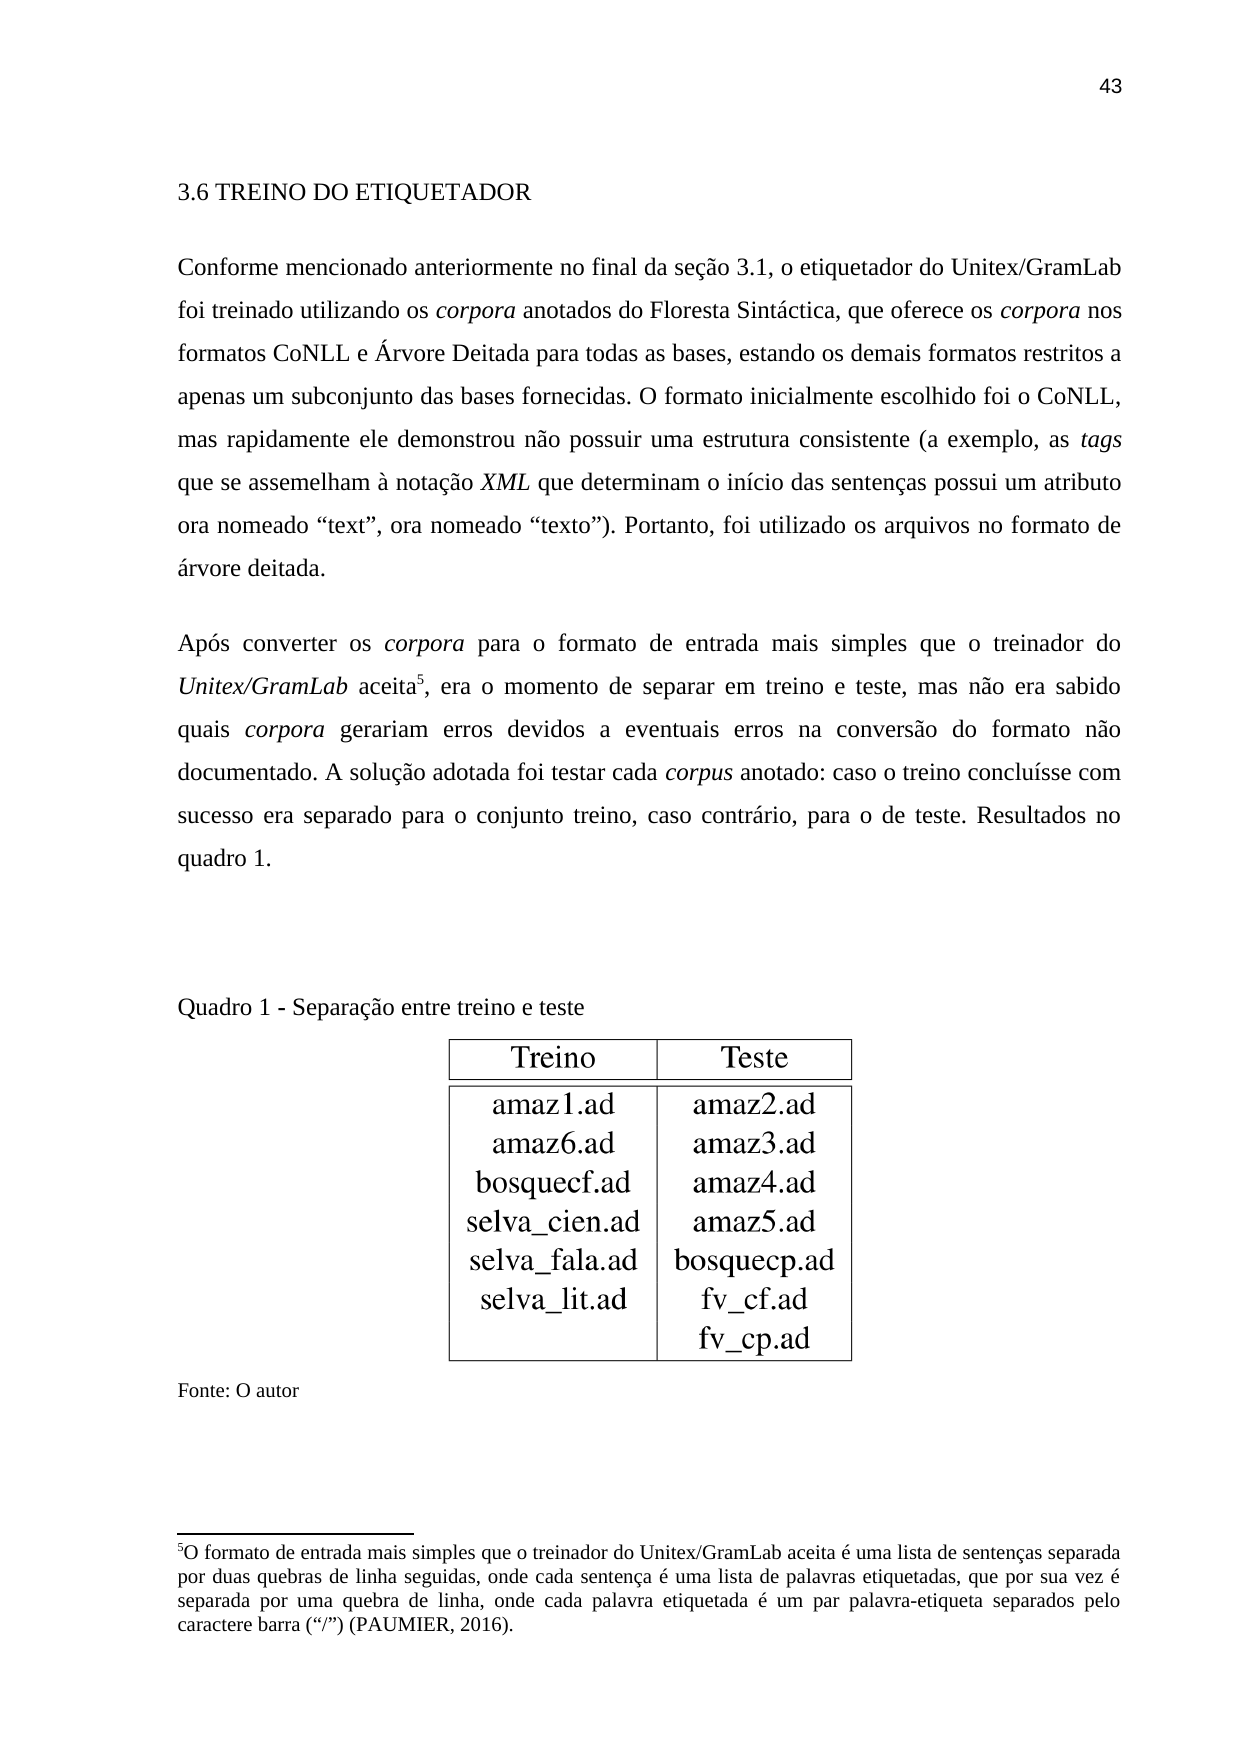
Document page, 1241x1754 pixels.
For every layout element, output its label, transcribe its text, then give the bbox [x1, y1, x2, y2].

subtitle 3.6 Treino do etiquetador [177, 177, 1122, 206]
text O formato de entrada mais simples que o treinador do Unitex/GramLab aceita é uma lista de sentenças separada por duas quebras de linha seguidas, onde cada sentença é uma lista de palavras etiquetadas, que por sua vez é separada por uma quebra de linha, onde cada palavra etiquetada é um par palavra-etiqueta separados pelo caractere barra (“/”) (PAUMIER, 2016). [177, 1539, 1122, 1636]
text Após converter os corpora para o formato de entrada mais simples que o treinador do Unitex/GramLab aceita, era o momento de separar em treino e teste, mas não era sabido quais corpora gerariam erros devidos a eventuais erros na conversão do formato não documentado. A solução adotada foi testar cada corpus anotado: caso o treino concluísse com sucesso era separado para o conjunto treino, caso contrário, para o de teste. Resultados no quadro 1. [177, 628, 1122, 872]
text Quadro 1 - Separação entre treino e teste [177, 992, 1122, 1021]
picture [445, 1035, 854, 1364]
text Fonte: O autor [177, 1378, 1122, 1402]
text Conforme mencionado anteriormente no final da seção 3.1, o etiquetador do Unitex/GramLab foi treinado utilizando os corpora anotados do Floresta Sintáctica, que oferece os corpora nos formatos CoNLL e Árvore Deitada para todas as bases, estando os demais formatos restritos a apenas um subconjunto das bases fornecidas. O formato inicialmente escolhido foi o CoNLL, mas rapidamente ele demonstrou não possuir uma estrutura consistente (a exemplo, as tags que se assemelham à notação XML que determinam o início das sentenças possui um atributo ora nomeado “text”, ora nomeado “texto”). Portanto, foi utilizado os arquivos no formato de árvore deitada. [177, 252, 1122, 582]
